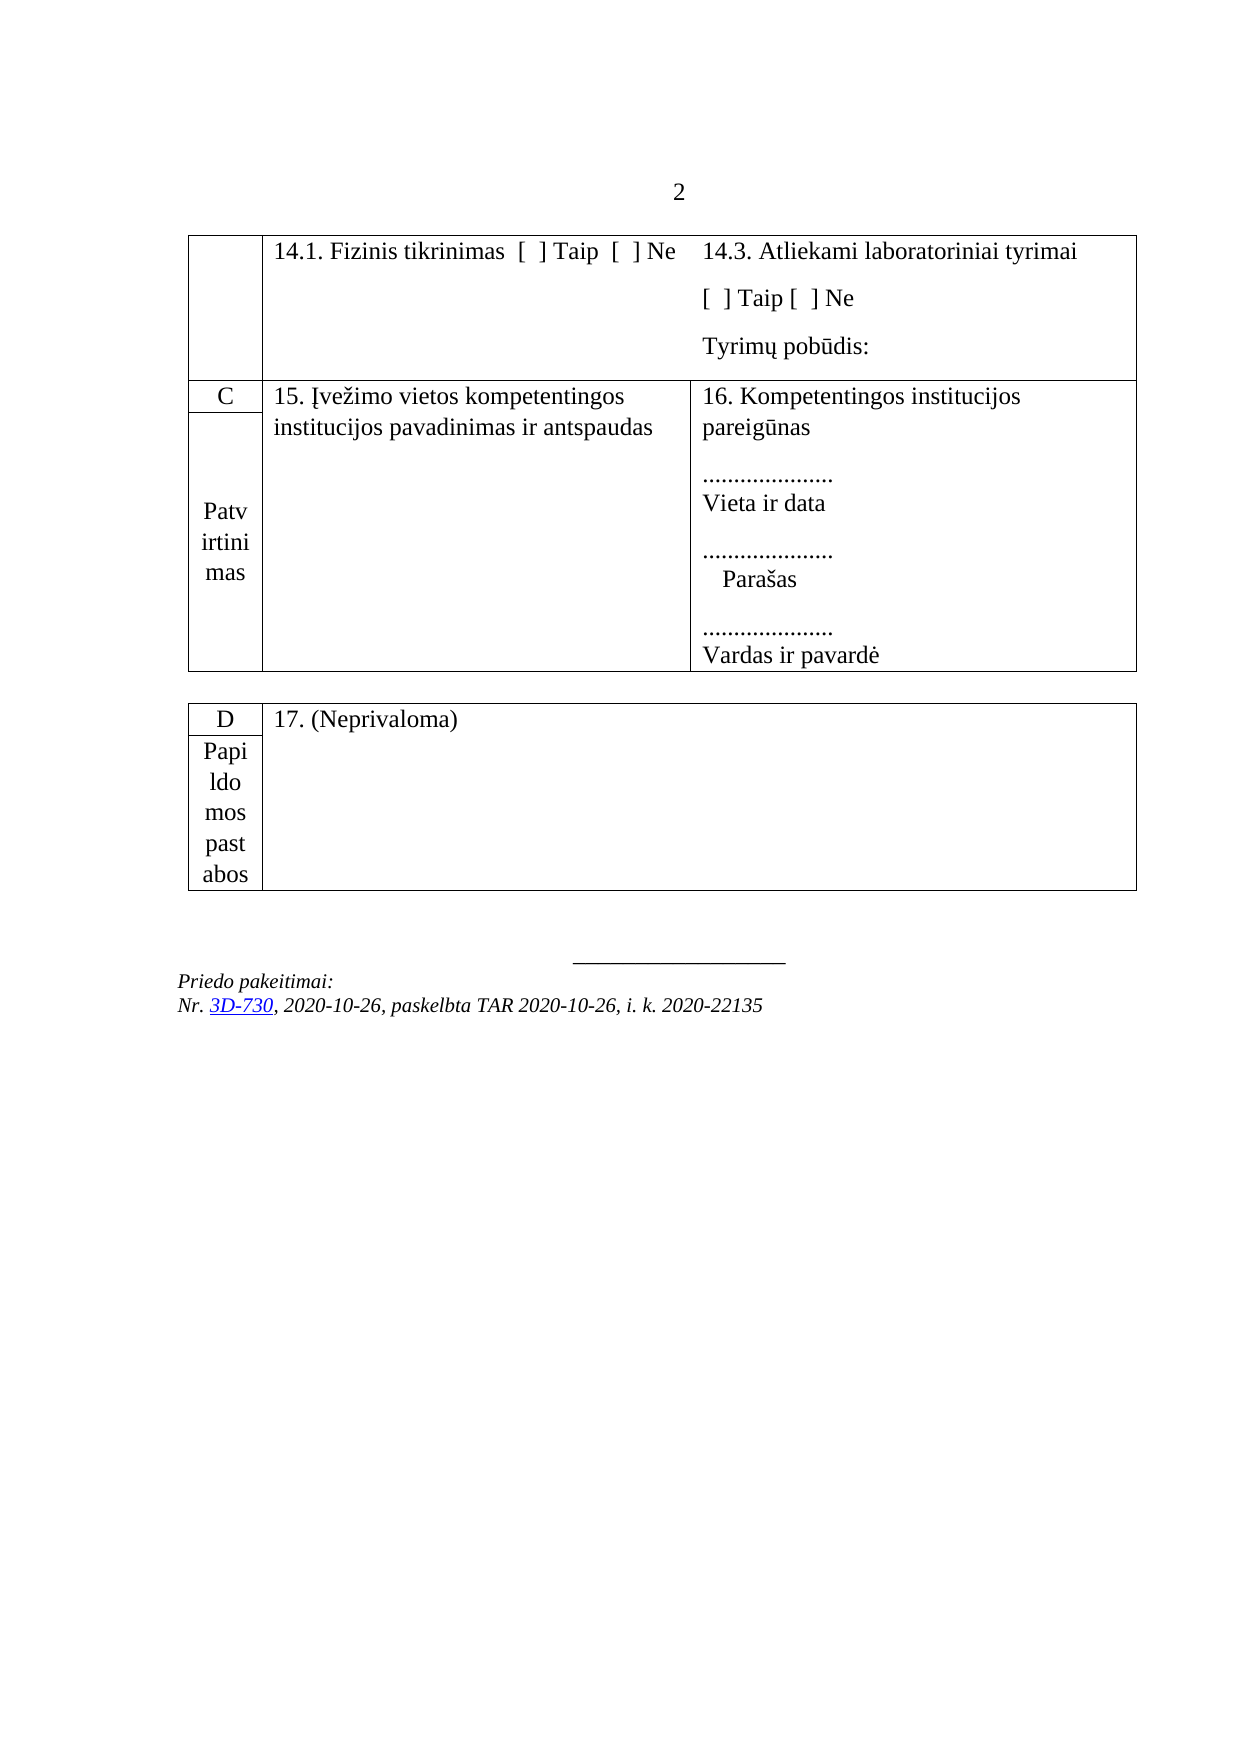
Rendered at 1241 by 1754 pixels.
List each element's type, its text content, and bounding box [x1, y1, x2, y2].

text Priedo pakeitimai: [177, 969, 1181, 993]
table_cell 14.1. Fizinis tikrinimas [ ] Taip [ ] Ne [263, 236, 691, 380]
table_cell [262, 672, 691, 703]
table_cell 16. Kompetentingos institucijos pareigūnas ..................... Vieta ir data ..................... Parašas ..................... Vardas ir pavardė [691, 381, 1107, 671]
table_cell 14.3. Atliekami laboratoriniai tyrimai [ ] Taip [ ] Ne Tyrimų pobūdis: [691, 236, 1107, 380]
table_cell Patvirtinimas [189, 413, 262, 671]
table_cell Papildomos pastabos [189, 736, 262, 889]
table_cell [691, 672, 1107, 703]
table_cell 15. Įvežimo vietos kompetentingos institucijos pavadinimas ir antspaudas [263, 381, 690, 671]
table_cell D [189, 704, 262, 735]
table_cell [189, 236, 262, 380]
text Nr. 3D-730, 2020-10-26, paskelbta TAR 2020-10-26, i. k. 2020-22135 [177, 993, 1181, 1017]
table_cell [1108, 236, 1136, 380]
table_cell [1108, 672, 1137, 703]
table_cell 17. (Neprivaloma) [263, 704, 1107, 889]
table_cell [189, 672, 262, 703]
table_cell [1108, 704, 1136, 889]
text _________________ [177, 938, 1181, 967]
table_cell [1108, 381, 1136, 671]
table_cell C [189, 381, 262, 412]
